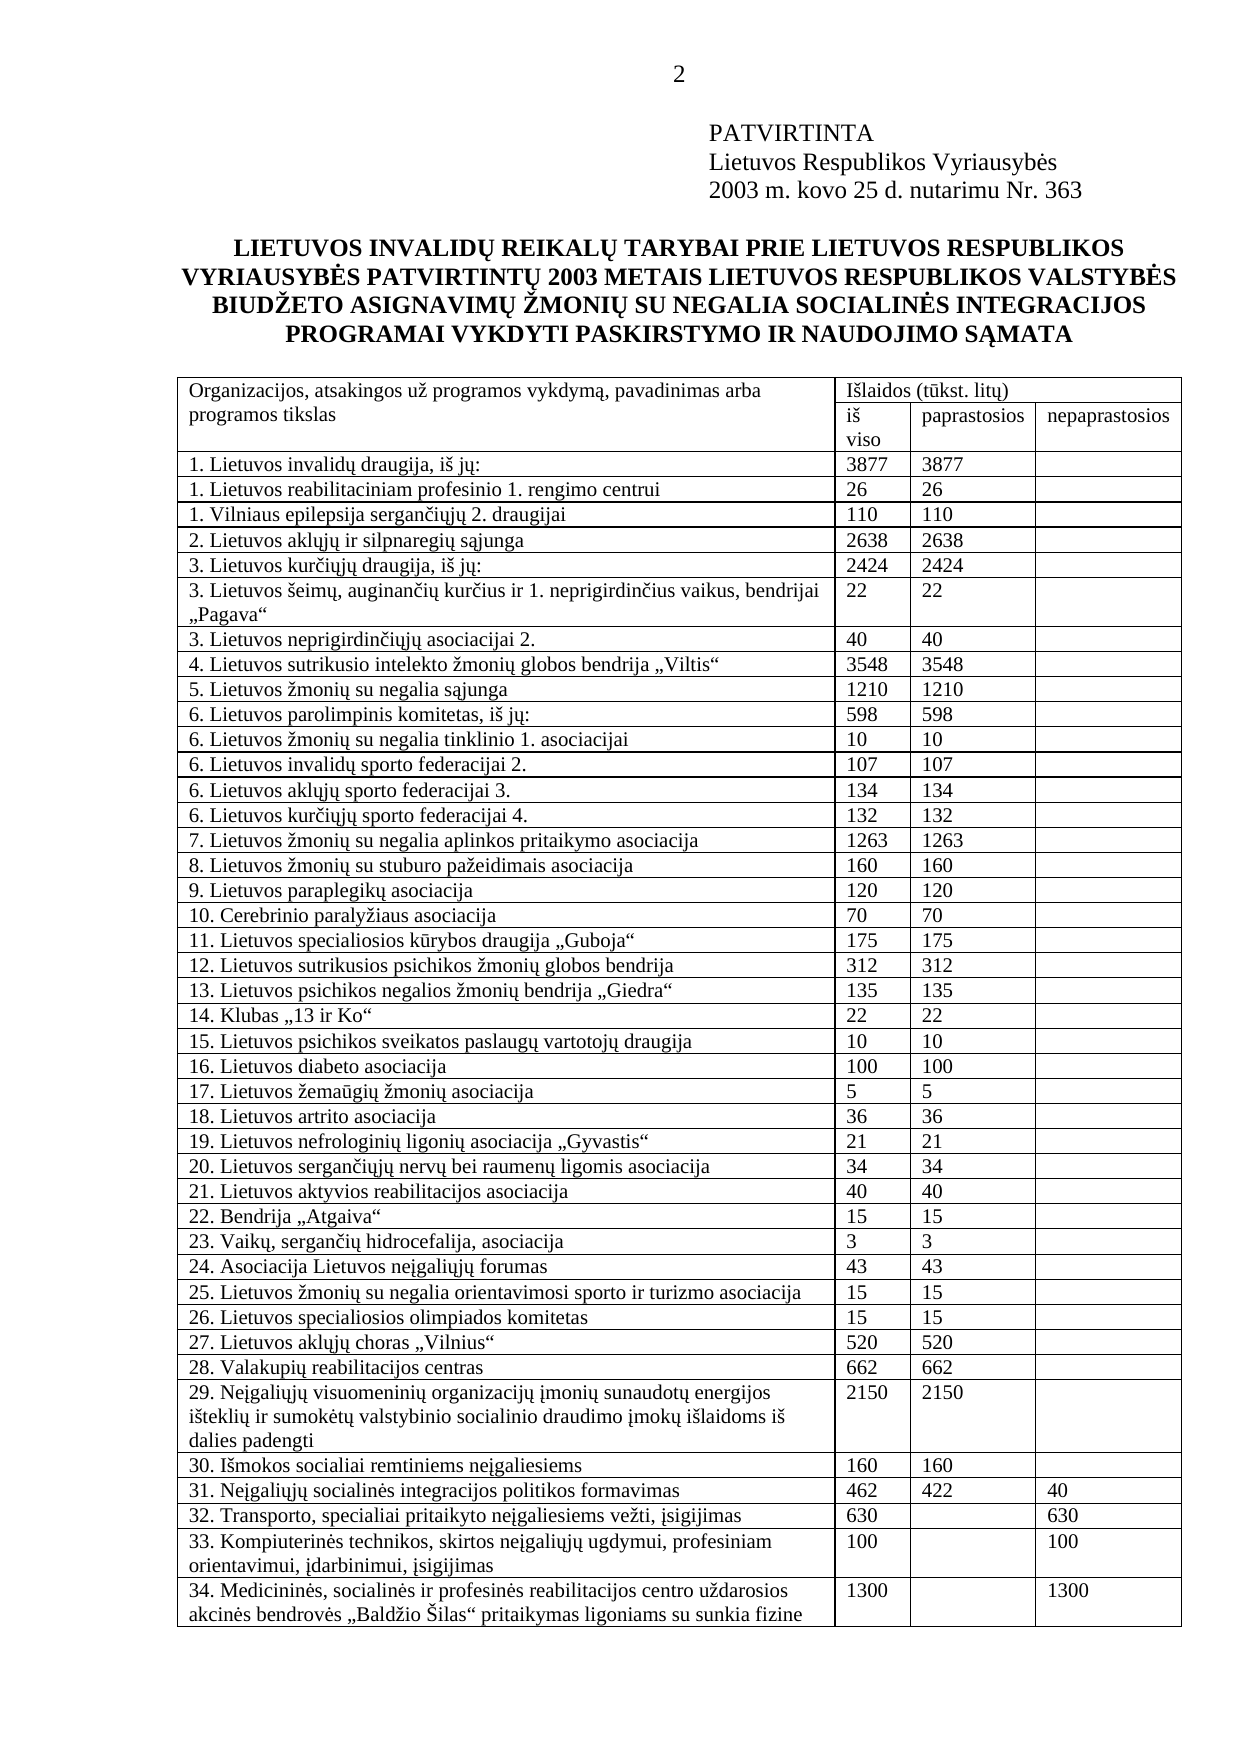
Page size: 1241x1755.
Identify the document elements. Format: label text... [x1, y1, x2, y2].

table_cell 34. Medicininės, socialinės ir profesinės reabilitacijos centro uždarosios akcinės bendrovės „Baldžio Šilas“ pritaikymas ligoniams su sunkia fizine [178, 1578, 834, 1626]
table_cell 312 [911, 953, 1035, 977]
table_cell 3877 [911, 452, 1035, 476]
table_cell 107 [836, 753, 910, 776]
table_cell 135 [911, 978, 1035, 1002]
table_cell [1036, 953, 1181, 977]
table_cell [1036, 1380, 1181, 1452]
table_cell 43 [911, 1255, 1035, 1278]
table_cell 36 [911, 1104, 1035, 1128]
table_cell [1036, 652, 1181, 676]
table_cell 1263 [836, 828, 910, 852]
table_cell 5 [836, 1079, 910, 1103]
table_cell [911, 1529, 1035, 1577]
table_cell [1036, 1054, 1181, 1078]
table_cell 30. Išmokos socialiai remtiniems neįgaliesiems [178, 1453, 834, 1477]
table_cell 160 [836, 1453, 910, 1477]
table_cell 160 [911, 853, 1035, 877]
table_cell 4. Lietuvos sutrikusio intelekto žmonių globos bendrija „Viltis“ [178, 652, 834, 676]
table_cell 3548 [836, 652, 910, 676]
table_cell 120 [911, 878, 1035, 902]
table_cell 2150 [836, 1380, 910, 1452]
table_cell [1036, 1355, 1181, 1379]
table_cell 27. Lietuvos aklųjų choras „Vilnius“ [178, 1330, 834, 1354]
table_cell 2638 [836, 528, 910, 552]
table_cell 462 [836, 1478, 910, 1502]
table_cell 662 [911, 1355, 1035, 1379]
table_cell 160 [836, 853, 910, 877]
text 2003 m. kovo 25 d. nutarimu Nr. 363 [177, 176, 1181, 204]
table_cell [1036, 553, 1181, 577]
table_cell 134 [836, 778, 910, 802]
table_cell [1036, 1204, 1181, 1228]
table_cell 29. Neįgaliųjų visuomeninių organizacijų įmonių sunaudotų energijos išteklių ir sumokėtų valstybinio socialinio draudimo įmokų išlaidoms iš dalies padengti [178, 1380, 834, 1452]
table_cell 33. Kompiuterinės technikos, skirtos neįgaliųjų ugdymui, profesiniam orientavimui, įdarbinimui, įsigijimas [178, 1529, 834, 1577]
table_cell 7. Lietuvos žmonių su negalia aplinkos pritaikymo asociacija [178, 828, 834, 852]
table_cell 6. Lietuvos kurčiųjų sporto federacijai 4. [178, 803, 834, 827]
table_cell 598 [911, 702, 1035, 726]
table_cell [1036, 853, 1181, 877]
table_cell 40 [836, 627, 910, 651]
table_cell [1036, 1104, 1181, 1128]
table_cell 6. Lietuvos žmonių su negalia tinklinio 1. asociacijai [178, 727, 834, 751]
table_cell [911, 1504, 1035, 1527]
table_cell 1. Lietuvos reabilitaciniam profesinio 1. rengimo centrui [178, 477, 834, 501]
table_cell [1036, 1453, 1181, 1477]
table_cell [1036, 578, 1181, 626]
table_cell 22 [836, 1004, 910, 1027]
table_cell 10 [911, 727, 1035, 751]
table_cell 312 [836, 953, 910, 977]
table_cell [1036, 702, 1181, 726]
table_cell [1036, 1129, 1181, 1153]
table_cell 8. Lietuvos žmonių su stuburo pažeidimais asociacija [178, 853, 834, 877]
table_cell 10 [911, 1029, 1035, 1053]
table_cell 2150 [911, 1380, 1035, 1452]
table_cell 22 [836, 578, 910, 626]
table_cell 34 [911, 1154, 1035, 1178]
table_cell 100 [911, 1054, 1035, 1078]
table_cell paprastosios [911, 403, 1035, 451]
table_cell [1036, 727, 1181, 751]
table_cell 43 [836, 1255, 910, 1278]
table_cell 175 [836, 928, 910, 952]
table_cell 70 [911, 903, 1035, 927]
table_cell [1036, 1330, 1181, 1354]
table_cell [1036, 803, 1181, 827]
table_cell 5 [911, 1079, 1035, 1103]
table_cell [1036, 1305, 1181, 1329]
table_cell 19. Lietuvos nefrologinių ligonių asociacija „Gyvastis“ [178, 1129, 834, 1153]
table_cell 3548 [911, 652, 1035, 676]
table_cell 422 [911, 1478, 1035, 1502]
table_cell 160 [911, 1453, 1035, 1477]
table_cell 32. Transporto, specialiai pritaikyto neįgaliesiems vežti, įsigijimas [178, 1504, 834, 1527]
table_cell 6. Lietuvos aklųjų sporto federacijai 3. [178, 778, 834, 802]
table_cell 10 [836, 727, 910, 751]
table_cell 21 [836, 1129, 910, 1153]
table_cell [1036, 627, 1181, 651]
table_cell 70 [836, 903, 910, 927]
table_cell 15 [911, 1204, 1035, 1228]
table_cell 24. Asociacija Lietuvos neįgaliųjų forumas [178, 1255, 834, 1278]
table_cell [1036, 753, 1181, 776]
table_cell 100 [836, 1529, 910, 1577]
table_cell 10 [836, 1029, 910, 1053]
table_cell 132 [911, 803, 1035, 827]
table_cell 13. Lietuvos psichikos negalios žmonių bendrija „Giedra“ [178, 978, 834, 1002]
table_cell 25. Lietuvos žmonių su negalia orientavimosi sporto ir turizmo asociacija [178, 1280, 834, 1304]
table_cell iš viso [836, 403, 910, 451]
table_cell 21 [911, 1129, 1035, 1153]
table_cell 2. Lietuvos aklųjų ir silpnaregių sąjunga [178, 528, 834, 552]
table_cell 12. Lietuvos sutrikusios psichikos žmonių globos bendrija [178, 953, 834, 977]
table_cell [1036, 1029, 1181, 1053]
table_cell 34 [836, 1154, 910, 1178]
table_cell 100 [1036, 1529, 1181, 1577]
table_cell 11. Lietuvos specialiosios kūrybos draugija „Guboja“ [178, 928, 834, 952]
table_header Organizacijos, atsakingos už programos vykdymą, pavadinimas arba programos tikslas [178, 378, 834, 451]
table_cell 2424 [836, 553, 910, 577]
table_cell 110 [836, 503, 910, 526]
table_cell 100 [836, 1054, 910, 1078]
table_cell 1300 [1036, 1578, 1181, 1626]
table_cell [1036, 503, 1181, 526]
text LIETUVOS INVALIDŲ REIKALŲ TARYBAI PRIE LIETUVOS RESPUBLIKOS VYRIAUSYBĖS PATVIRTINTŲ 2003 METAIS LIETUVOS RESPUBLIKOS VALSTYBĖS BIUDŽETO ASIGNAVIMŲ ŽMONIŲ SU NEGALIA SOCIALINĖS INTEGRACIJOS PROGRAMAI VYKDYTI PASKIRSTYMO IR NAUDOJIMO SĄMATA [177, 233, 1181, 348]
table_cell 1263 [911, 828, 1035, 852]
table_cell 40 [836, 1179, 910, 1203]
table_cell nepaprastosios [1036, 403, 1181, 451]
table_cell [1036, 452, 1181, 476]
table_cell 22 [911, 1004, 1035, 1027]
table_cell 1210 [836, 677, 910, 701]
table_cell 20. Lietuvos sergančiųjų nervų bei raumenų ligomis asociacija [178, 1154, 834, 1178]
table_cell 26 [911, 477, 1035, 501]
table_cell 28. Valakupių reabilitacijos centras [178, 1355, 834, 1379]
table_cell 520 [836, 1330, 910, 1354]
table_cell 40 [911, 627, 1035, 651]
table_cell 3877 [836, 452, 910, 476]
table_cell 15 [911, 1280, 1035, 1304]
table_cell 2638 [911, 528, 1035, 552]
table_cell 26. Lietuvos specialiosios olimpiados komitetas [178, 1305, 834, 1329]
table_cell 15 [836, 1280, 910, 1304]
table_cell [1036, 1280, 1181, 1304]
table_cell 23. Vaikų, sergančių hidrocefalija, asociacija [178, 1229, 834, 1253]
table_cell 15. Lietuvos psichikos sveikatos paslaugų vartotojų draugija [178, 1029, 834, 1053]
table_cell 3 [911, 1229, 1035, 1253]
table_cell 15 [836, 1305, 910, 1329]
table_cell 598 [836, 702, 910, 726]
table_cell [1036, 978, 1181, 1002]
table_cell 17. Lietuvos žemaūgių žmonių asociacija [178, 1079, 834, 1103]
table_header Išlaidos (tūkst. litų) [836, 378, 1181, 402]
table_cell [1036, 1079, 1181, 1103]
table_cell 2424 [911, 553, 1035, 577]
table_cell [911, 1578, 1035, 1626]
table_cell 1300 [836, 1578, 910, 1626]
table_cell [1036, 677, 1181, 701]
table_cell 26 [836, 477, 910, 501]
table_cell 40 [1036, 1478, 1181, 1502]
table_cell 22. Bendrija „Atgaiva“ [178, 1204, 834, 1228]
table_cell 3 [836, 1229, 910, 1253]
table_cell 16. Lietuvos diabeto asociacija [178, 1054, 834, 1078]
text PATVIRTINTA [177, 118, 1181, 147]
table_cell 662 [836, 1355, 910, 1379]
table_cell 120 [836, 878, 910, 902]
table_cell [1036, 528, 1181, 552]
table_cell 21. Lietuvos aktyvios reabilitacijos asociacija [178, 1179, 834, 1203]
table_cell 5. Lietuvos žmonių su negalia sąjunga [178, 677, 834, 701]
table_cell 3. Lietuvos šeimų, auginančių kurčius ir 1. neprigirdinčius vaikus, bendrijai „Pagava“ [178, 578, 834, 626]
table_cell [1036, 778, 1181, 802]
table_cell 14. Klubas „13 ir Ko“ [178, 1004, 834, 1027]
table_cell 1. Vilniaus epilepsija sergančiųjų 2. draugijai [178, 503, 834, 526]
table_cell 630 [1036, 1504, 1181, 1527]
table_cell 3. Lietuvos kurčiųjų draugija, iš jų: [178, 553, 834, 577]
table_cell 6. Lietuvos invalidų sporto federacijai 2. [178, 753, 834, 776]
table_cell [1036, 477, 1181, 501]
text Lietuvos Respublikos Vyriausybės [177, 147, 1181, 176]
table_cell 135 [836, 978, 910, 1002]
table_cell [1036, 1179, 1181, 1203]
table_cell [1036, 903, 1181, 927]
table_cell [1036, 1255, 1181, 1278]
table_cell [1036, 878, 1181, 902]
table_cell [1036, 1154, 1181, 1178]
table_cell 1. Lietuvos invalidų draugija, iš jų: [178, 452, 834, 476]
table_cell 520 [911, 1330, 1035, 1354]
table_cell 9. Lietuvos paraplegikų asociacija [178, 878, 834, 902]
table_cell 630 [836, 1504, 910, 1527]
table_cell [1036, 1229, 1181, 1253]
table_cell 134 [911, 778, 1035, 802]
table_cell [1036, 928, 1181, 952]
table_cell 10. Cerebrinio paralyžiaus asociacija [178, 903, 834, 927]
table_cell 36 [836, 1104, 910, 1128]
table_cell 18. Lietuvos artrito asociacija [178, 1104, 834, 1128]
table_cell 175 [911, 928, 1035, 952]
table_cell [1036, 1004, 1181, 1027]
table_cell 1210 [911, 677, 1035, 701]
table_cell 3. Lietuvos neprigirdinčiųjų asociacijai 2. [178, 627, 834, 651]
table_cell 132 [836, 803, 910, 827]
table_cell [1036, 828, 1181, 852]
table_cell 15 [911, 1305, 1035, 1329]
table_cell 6. Lietuvos parolimpinis komitetas, iš jų: [178, 702, 834, 726]
table_cell 40 [911, 1179, 1035, 1203]
table_cell 31. Neįgaliųjų socialinės integracijos politikos formavimas [178, 1478, 834, 1502]
table_cell 15 [836, 1204, 910, 1228]
table_cell 107 [911, 753, 1035, 776]
table_cell 22 [911, 578, 1035, 626]
table_cell 110 [911, 503, 1035, 526]
